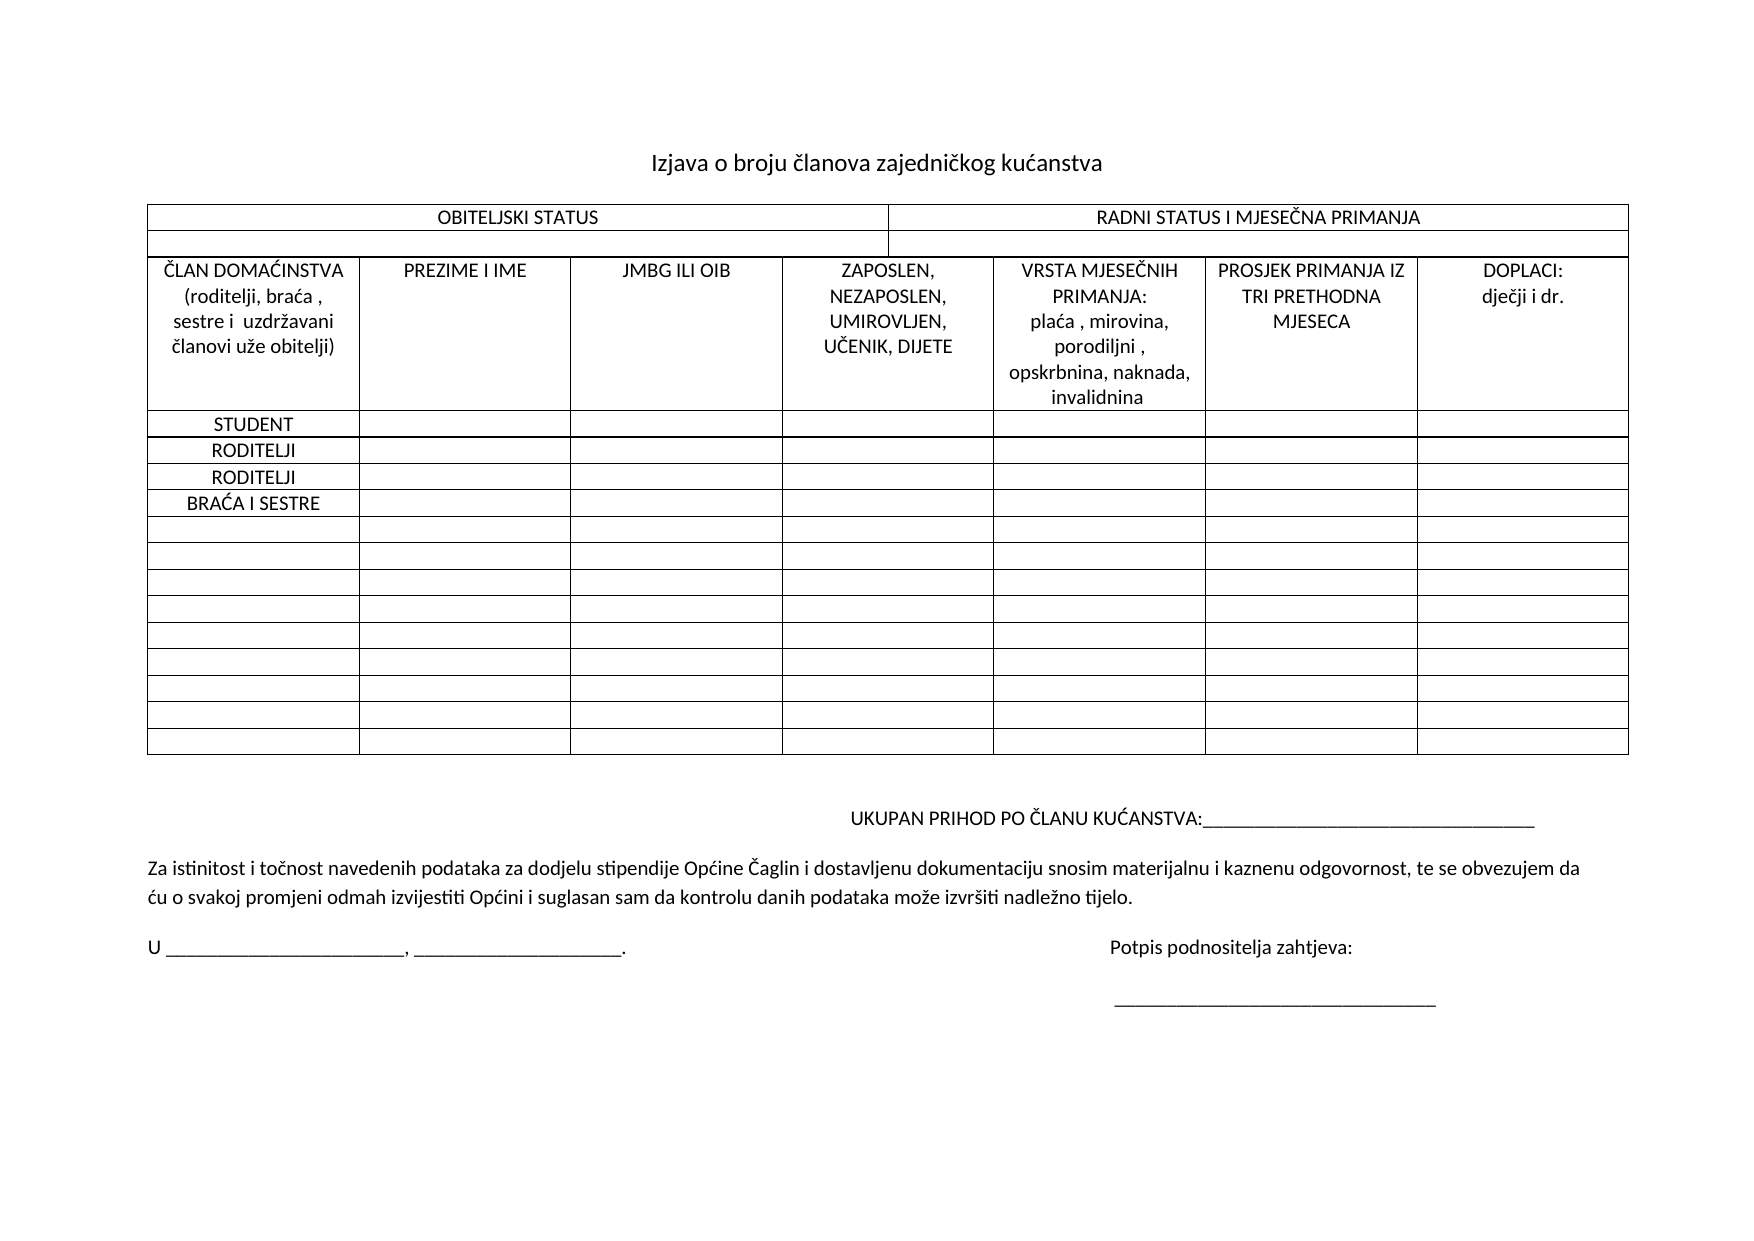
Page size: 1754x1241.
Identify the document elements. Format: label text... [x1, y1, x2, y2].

table_cell [994, 438, 1205, 463]
text Izjava o broju članova zajedničkog kućanstva [148, 148, 1606, 178]
table_cell [360, 438, 570, 463]
table_cell ZAPOSLEN, NEZAPOSLEN, UMIROVLJEN, UČENIK, DIJETE [783, 258, 993, 410]
table_cell [148, 623, 359, 648]
table_cell [783, 729, 993, 754]
table_cell [994, 543, 1205, 569]
table_cell [360, 570, 570, 595]
table_cell [1206, 490, 1417, 516]
table_cell VRSTA MJESEČNIH PRIMANJA: plaća , mirovina, porodiljni , opskrbnina, naknada, invalidnina [994, 258, 1205, 410]
table_cell [360, 729, 570, 754]
table_cell [1418, 517, 1628, 542]
table_cell [148, 517, 359, 542]
table_cell [148, 570, 359, 595]
table_cell [571, 702, 782, 727]
table_cell [1418, 490, 1628, 516]
table_cell RODITELJI [148, 438, 359, 463]
table_cell [148, 543, 359, 569]
table_cell [1206, 649, 1417, 674]
table_cell [1206, 438, 1417, 463]
table_cell [783, 411, 993, 436]
table_cell [360, 490, 570, 516]
table_cell [783, 649, 993, 674]
table_cell [783, 464, 993, 489]
table_cell [994, 676, 1205, 701]
table_cell [571, 649, 782, 674]
table_cell [571, 438, 782, 463]
table_cell [148, 649, 359, 674]
table_cell [783, 490, 993, 516]
table_cell [360, 517, 570, 542]
table_cell [1418, 411, 1628, 436]
table_header RADNI STATUS I MJESEČNA PRIMANJA [889, 205, 1628, 230]
table_cell [1206, 464, 1417, 489]
table_cell [1418, 596, 1628, 622]
table_cell [994, 517, 1205, 542]
table_cell [1206, 570, 1417, 595]
table_cell [783, 543, 993, 569]
table_cell [783, 596, 993, 622]
table_cell [148, 596, 359, 622]
table_cell [994, 464, 1205, 489]
table_cell [994, 649, 1205, 674]
table_cell [1206, 543, 1417, 569]
table_cell [783, 517, 993, 542]
table_cell [148, 729, 359, 754]
table_cell [1418, 649, 1628, 674]
table_cell [360, 676, 570, 701]
table_cell [571, 411, 782, 436]
table_cell [1206, 676, 1417, 701]
table_cell [1418, 438, 1628, 463]
table_cell [1206, 623, 1417, 648]
table_cell [571, 676, 782, 701]
table_cell [1418, 464, 1628, 489]
table_cell BRAĆA I SESTRE [148, 490, 359, 516]
text _______________________________ [148, 984, 1606, 1009]
table_cell JMBG ILI OIB [571, 258, 782, 410]
table_cell [571, 623, 782, 648]
table_cell [889, 231, 1628, 256]
table_cell [571, 729, 782, 754]
table_cell [783, 676, 993, 701]
table_cell [571, 596, 782, 622]
table_cell [360, 543, 570, 569]
table_cell [783, 438, 993, 463]
table_cell [1206, 517, 1417, 542]
text U _______________________, ____________________. Potpis podnositelja zahtjeva: [148, 934, 1606, 959]
table_cell [360, 464, 570, 489]
table_cell [994, 570, 1205, 595]
table_cell [571, 517, 782, 542]
table_cell [1418, 623, 1628, 648]
table_cell [360, 411, 570, 436]
table_cell [1206, 596, 1417, 622]
table_cell [571, 464, 782, 489]
table_cell [1418, 729, 1628, 754]
table_cell [1206, 702, 1417, 727]
table_header OBITELJSKI STATUS [148, 205, 888, 230]
table_cell [148, 676, 359, 701]
table_cell [571, 570, 782, 595]
table_cell STUDENT [148, 411, 359, 436]
table_cell [1418, 702, 1628, 727]
table_cell DOPLACI: dječji i dr. [1418, 258, 1628, 410]
table_cell [1418, 570, 1628, 595]
text Za istinitost i točnost navedenih podataka za dodjelu stipendije Općine Čaglin i dostavljenu dokumentaciju snosim materijalnu i kaznenu odgovornost, te se obvezujem da ću o svakoj promjeni odmah izvijestiti Općini i suglasan sam da kontrolu danih podataka može izvršiti nadležno tijelo. [148, 855, 1606, 909]
table_cell [1206, 729, 1417, 754]
table_cell [994, 490, 1205, 516]
table_cell [360, 702, 570, 727]
table_cell ČLAN DOMAĆINSTVA (roditelji, braća , sestre i uzdržavani članovi uže obitelji) [148, 258, 359, 410]
table_cell PROSJEK PRIMANJA IZ TRI PRETHODNA MJESECA [1206, 258, 1417, 410]
table_cell [1206, 411, 1417, 436]
table_cell [994, 411, 1205, 436]
table_cell RODITELJI [148, 464, 359, 489]
table_cell [571, 543, 782, 569]
table_cell [148, 702, 359, 727]
table_cell [994, 596, 1205, 622]
table_cell [994, 729, 1205, 754]
table_cell [783, 702, 993, 727]
table_cell [783, 623, 993, 648]
table_cell [571, 490, 782, 516]
text UKUPAN PRIHOD PO ČLANU KUĆANSTVA:________________________________ [148, 805, 1606, 830]
table_cell [783, 570, 993, 595]
table_cell [360, 649, 570, 674]
table_cell [360, 623, 570, 648]
table_cell [360, 596, 570, 622]
table_cell [994, 702, 1205, 727]
table_cell [994, 623, 1205, 648]
table_cell [1418, 543, 1628, 569]
table_cell [1418, 676, 1628, 701]
table_cell [148, 231, 888, 256]
table_cell PREZIME I IME [360, 258, 570, 410]
